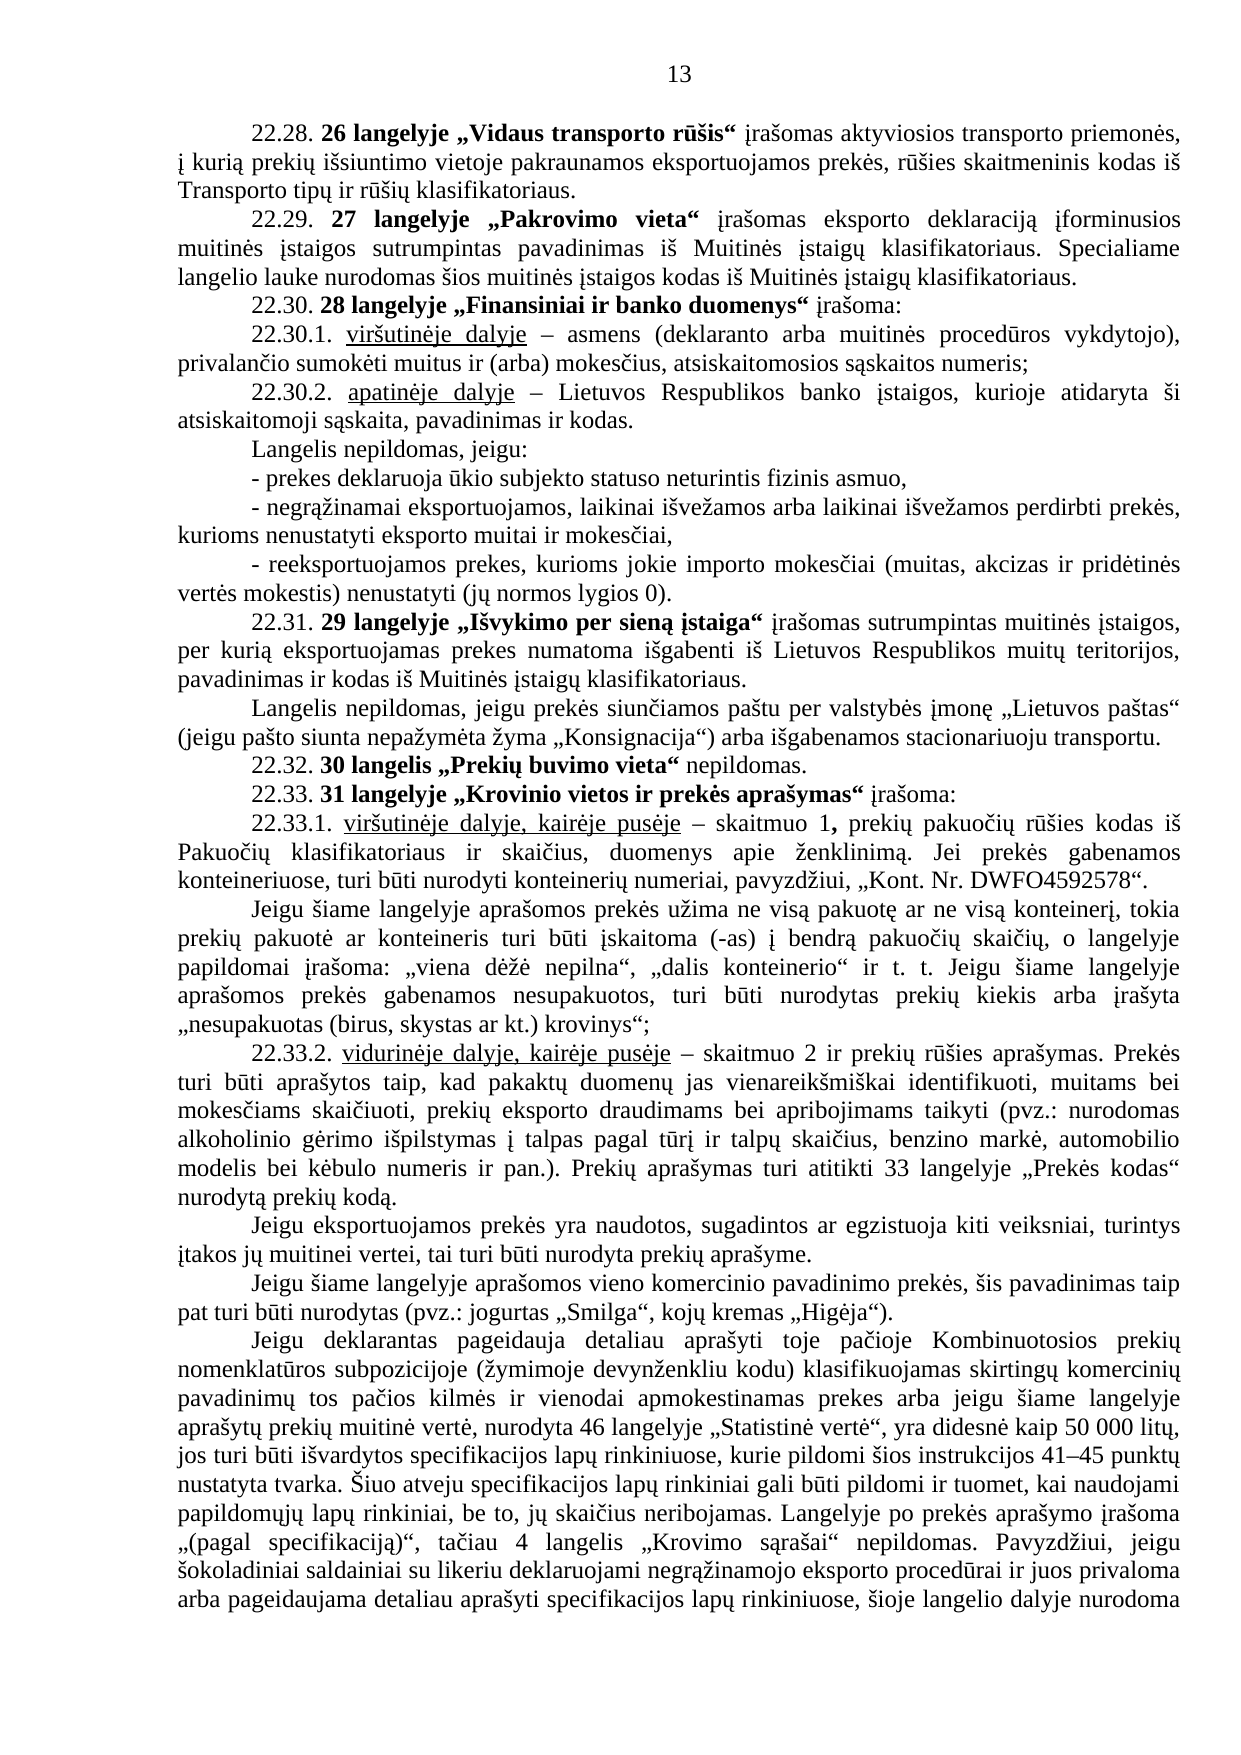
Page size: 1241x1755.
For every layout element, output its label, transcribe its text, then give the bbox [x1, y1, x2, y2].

text Jeigu šiame langelyje aprašomos prekės užima ne visą pakuotę ar ne visą konteinerį, tokia prekių pakuotė ar konteineris turi būti įskaitoma (-as) į bendrą pakuočių skaičių, o langelyje papildomai įrašoma: „viena dėžė nepilna“, „dalis konteinerio“ ir t. t. Jeigu šiame langelyje aprašomos prekės gabenamos nesupakuotos, turi būti nurodytas prekių kiekis arba įrašyta „nesupakuotas (birus, skystas ar kt.) krovinys“; [177, 894, 1181, 1038]
text 22.31. 29 langelyje „Išvykimo per sieną įstaiga“ įrašomas sutrumpintas muitinės įstaigos, per kurią eksportuojamas prekes numatoma išgabenti iš Lietuvos Respublikos muitų teritorijos, pavadinimas ir kodas iš Muitinės įstaigų klasifikatoriaus. [177, 607, 1181, 693]
text - negrąžinamai eksportuojamos, laikinai išvežamos arba laikinai išvežamos perdirbti prekės, kurioms nenustatyti eksporto muitai ir mokesčiai, [177, 492, 1181, 549]
text - reeksportuojamos prekes, kurioms jokie importo mokesčiai (muitas, akcizas ir pridėtinės vertės mokestis) nenustatyti (jų normos lygios 0). [177, 549, 1181, 607]
text Langelis nepildomas, jeigu: [177, 434, 1181, 463]
text 22.30.2. apatinėje dalyje – Lietuvos Respublikos banko įstaigos, kurioje atidaryta ši atsiskaitomoji sąskaita, pavadinimas ir kodas. [177, 377, 1181, 434]
text Jeigu šiame langelyje aprašomos vieno komercinio pavadinimo prekės, šis pavadinimas taip pat turi būti nurodytas (pvz.: jogurtas „Smilga“, kojų kremas „Higėja“). [177, 1268, 1181, 1326]
text 22.32. 30 langelis „Prekių buvimo vieta“ nepildomas. [177, 751, 1181, 779]
text Langelis nepildomas, jeigu prekės siunčiamos paštu per valstybės įmonę „Lietuvos paštas“ (jeigu pašto siunta nepažymėta žyma „Konsignacija“) arba išgabenamos stacionariuoju transportu. [177, 693, 1181, 751]
text 22.30.1. viršutinėje dalyje – asmens (deklaranto arba muitinės procedūros vykdytojo), privalančio sumokėti muitus ir (arba) mokesčius, atsiskaitomosios sąskaitos numeris; [177, 319, 1181, 377]
text 22.30. 28 langelyje „Finansiniai ir banko duomenys“ įrašoma: [177, 291, 1181, 319]
text 22.33. 31 langelyje „Krovinio vietos ir prekės aprašymas“ įrašoma: [177, 779, 1181, 808]
text 22.29. 27 langelyje „Pakrovimo vieta“ įrašomas eksporto deklaraciją įforminusios muitinės įstaigos sutrumpintas pavadinimas iš Muitinės įstaigų klasifikatoriaus. Specialiame langelio lauke nurodomas šios muitinės įstaigos kodas iš Muitinės įstaigų klasifikatoriaus. [177, 204, 1181, 291]
text Jeigu deklarantas pageidauja detaliau aprašyti toje pačioje Kombinuotosios prekių nomenklatūros subpozicijoje (žymimoje devynženkliu kodu) klasifikuojamas skirtingų komercinių pavadinimų tos pačios kilmės ir vienodai apmokestinamas prekes arba jeigu šiame langelyje aprašytų prekių muitinė vertė, nurodyta 46 langelyje „Statistinė vertė“, yra didesnė kaip 50 000 litų, jos turi būti išvardytos specifikacijos lapų rinkiniuose, kurie pildomi šios instrukcijos 41–45 punktų nustatyta tvarka. Šiuo atveju specifikacijos lapų rinkiniai gali būti pildomi ir tuomet, kai naudojami papildomųjų lapų rinkiniai, be to, jų skaičius neribojamas. Langelyje po prekės aprašymo įrašoma „(pagal specifikaciją)“, tačiau 4 langelis „Krovimo sąrašai“ nepildomas. Pavyzdžiui, jeigu šokoladiniai saldainiai su likeriu deklaruojami negrąžinamojo eksporto procedūrai ir juos privaloma arba pageidaujama detaliau aprašyti specifikacijos lapų rinkiniuose, šioje langelio dalyje nurodoma [177, 1326, 1181, 1613]
text Jeigu eksportuojamos prekės yra naudotos, sugadintos ar egzistuoja kiti veiksniai, turintys įtakos jų muitinei vertei, tai turi būti nurodyta prekių aprašyme. [177, 1211, 1181, 1268]
text 22.28. 26 langelyje „Vidaus transporto rūšis“ įrašomas aktyviosios transporto priemonės, į kurią prekių išsiuntimo vietoje pakraunamos eksportuojamos prekės, rūšies skaitmeninis kodas iš Transporto tipų ir rūšių klasifikatoriaus. [177, 118, 1181, 204]
text 22.33.2. vidurinėje dalyje, kairėje pusėje – skaitmuo 2 ir prekių rūšies aprašymas. Prekės turi būti aprašytos taip, kad pakaktų duomenų jas vienareikšmiškai identifikuoti, muitams bei mokesčiams skaičiuoti, prekių eksporto draudimams bei apribojimams taikyti (pvz.: nurodomas alkoholinio gėrimo išpilstymas į talpas pagal tūrį ir talpų skaičius, benzino markė, automobilio modelis bei kėbulo numeris ir pan.). Prekių aprašymas turi atitikti 33 langelyje „Prekės kodas“ nurodytą prekių kodą. [177, 1038, 1181, 1211]
text 22.33.1. viršutinėje dalyje, kairėje pusėje – skaitmuo 1, prekių pakuočių rūšies kodas iš Pakuočių klasifikatoriaus ir skaičius, duomenys apie ženklinimą. Jei prekės gabenamos konteineriuose, turi būti nurodyti konteinerių numeriai, pavyzdžiui, „Kont. Nr. DWFO4592578“. [177, 808, 1181, 894]
text - prekes deklaruoja ūkio subjekto statuso neturintis fizinis asmuo, [177, 463, 1181, 492]
